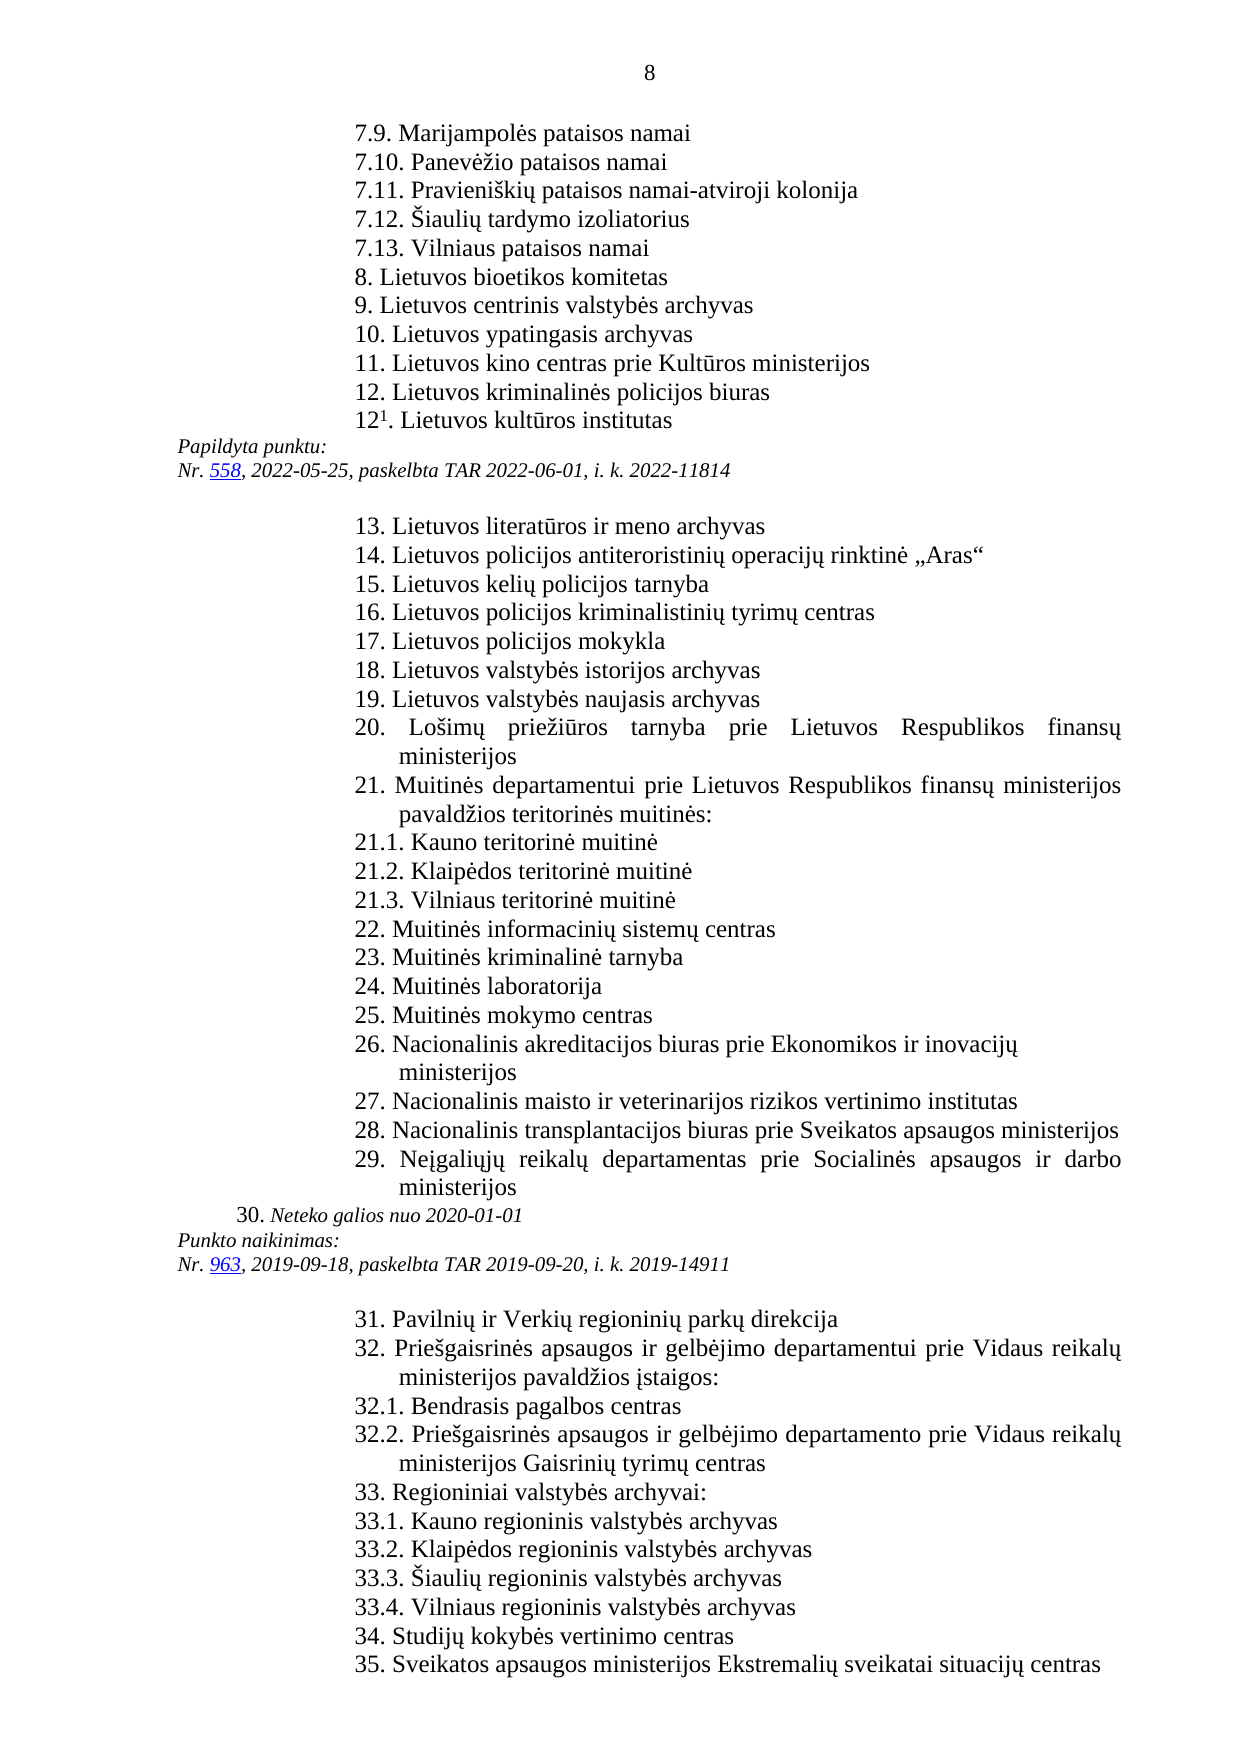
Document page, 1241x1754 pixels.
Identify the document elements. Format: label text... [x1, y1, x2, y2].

text 10. Lietuvos ypatingasis archyvas [354, 319, 1122, 348]
text 7.13. Vilniaus pataisos namai [354, 233, 1122, 262]
text 32.2. Priešgaisrinės apsaugos ir gelbėjimo departamento prie Vidaus reikalų ministerijos Gaisrinių tyrimų centras [354, 1419, 1122, 1477]
text 34. Studijų kokybės vertinimo centras [354, 1621, 1122, 1649]
text 8. Lietuvos bioetikos komitetas [354, 262, 1122, 291]
text 14. Lietuvos policijos antiteroristinių operacijų rinktinė „Aras“ [354, 540, 1122, 569]
text 27. Nacionalinis maisto ir veterinarijos rizikos vertinimo institutas [354, 1086, 1122, 1115]
text 17. Lietuvos policijos mokykla [354, 626, 1122, 655]
text Nr. 558, 2022-05-25, paskelbta TAR 2022-06-01, i. k. 2022-11814 [177, 458, 1122, 482]
text 22. Muitinės informacinių sistemų centras [354, 914, 1122, 942]
text 21.3. Vilniaus teritorinė muitinė [354, 885, 1122, 914]
text 23. Muitinės kriminalinė tarnyba [354, 942, 1122, 971]
text 7.10. Panevėžio pataisos namai [354, 147, 1122, 176]
text 30. Neteko galios nuo 2020-01-01 [177, 1201, 1122, 1228]
text 26. Nacionalinis akreditacijos biuras prie Ekonomikos ir inovacijų ministerijos [354, 1029, 1122, 1086]
text 33. Regioniniai valstybės archyvai: [354, 1477, 1122, 1506]
text 12. Lietuvos kriminalinės policijos biuras [354, 377, 1122, 406]
text Punkto naikinimas: [177, 1228, 1122, 1252]
text 31. Pavilnių ir Verkių regioninių parkų direkcija [354, 1304, 1122, 1333]
text 33.2. Klaipėdos regioninis valstybės archyvas [354, 1534, 1122, 1563]
text 16. Lietuvos policijos kriminalistinių tyrimų centras [354, 597, 1122, 626]
text 32. Priešgaisrinės apsaugos ir gelbėjimo departamentui prie Vidaus reikalų ministerijos pavaldžios įstaigos: [354, 1333, 1122, 1391]
text Nr. 963, 2019-09-18, paskelbta TAR 2019-09-20, i. k. 2019-14911 [177, 1252, 1122, 1276]
text 19. Lietuvos valstybės naujasis archyvas [354, 684, 1122, 712]
text 28. Nacionalinis transplantacijos biuras prie Sveikatos apsaugos ministerijos [354, 1115, 1122, 1144]
text 21.2. Klaipėdos teritorinė muitinė [354, 856, 1122, 885]
text 21. Muitinės departamentui prie Lietuvos Respublikos finansų ministerijos pavaldžios teritorinės muitinės: [354, 770, 1122, 827]
text 121. Lietuvos kultūros institutas [177, 406, 1122, 434]
text 33.4. Vilniaus regioninis valstybės archyvas [354, 1592, 1122, 1621]
text 18. Lietuvos valstybės istorijos archyvas [354, 655, 1122, 684]
text Papildyta punktu: [177, 434, 1122, 458]
text 7.9. Marijampolės pataisos namai [354, 118, 1122, 147]
text 21.1. Kauno teritorinė muitinė [354, 827, 1122, 856]
text 33.1. Kauno regioninis valstybės archyvas [354, 1506, 1122, 1534]
text 20. Lošimų priežiūros tarnyba prie Lietuvos Respublikos finansų ministerijos [354, 712, 1122, 770]
text 24. Muitinės laboratorija [354, 971, 1122, 1000]
text 13. Lietuvos literatūros ir meno archyvas [354, 511, 1122, 540]
text 32.1. Bendrasis pagalbos centras [354, 1391, 1122, 1419]
text 15. Lietuvos kelių policijos tarnyba [354, 569, 1122, 597]
text 33.3. Šiaulių regioninis valstybės archyvas [354, 1563, 1122, 1592]
text 7.12. Šiaulių tardymo izoliatorius [354, 204, 1122, 233]
text 9. Lietuvos centrinis valstybės archyvas [354, 291, 1122, 319]
text 35. Sveikatos apsaugos ministerijos Ekstremalių sveikatai situacijų centras [354, 1649, 1122, 1678]
text 25. Muitinės mokymo centras [354, 1000, 1122, 1029]
text 29. Neįgaliųjų reikalų departamentas prie Socialinės apsaugos ir darbo ministerijos [354, 1144, 1122, 1201]
text 11. Lietuvos kino centras prie Kultūros ministerijos [354, 348, 1122, 377]
text 7.11. Pravieniškių pataisos namai-atviroji kolonija [354, 176, 1122, 204]
